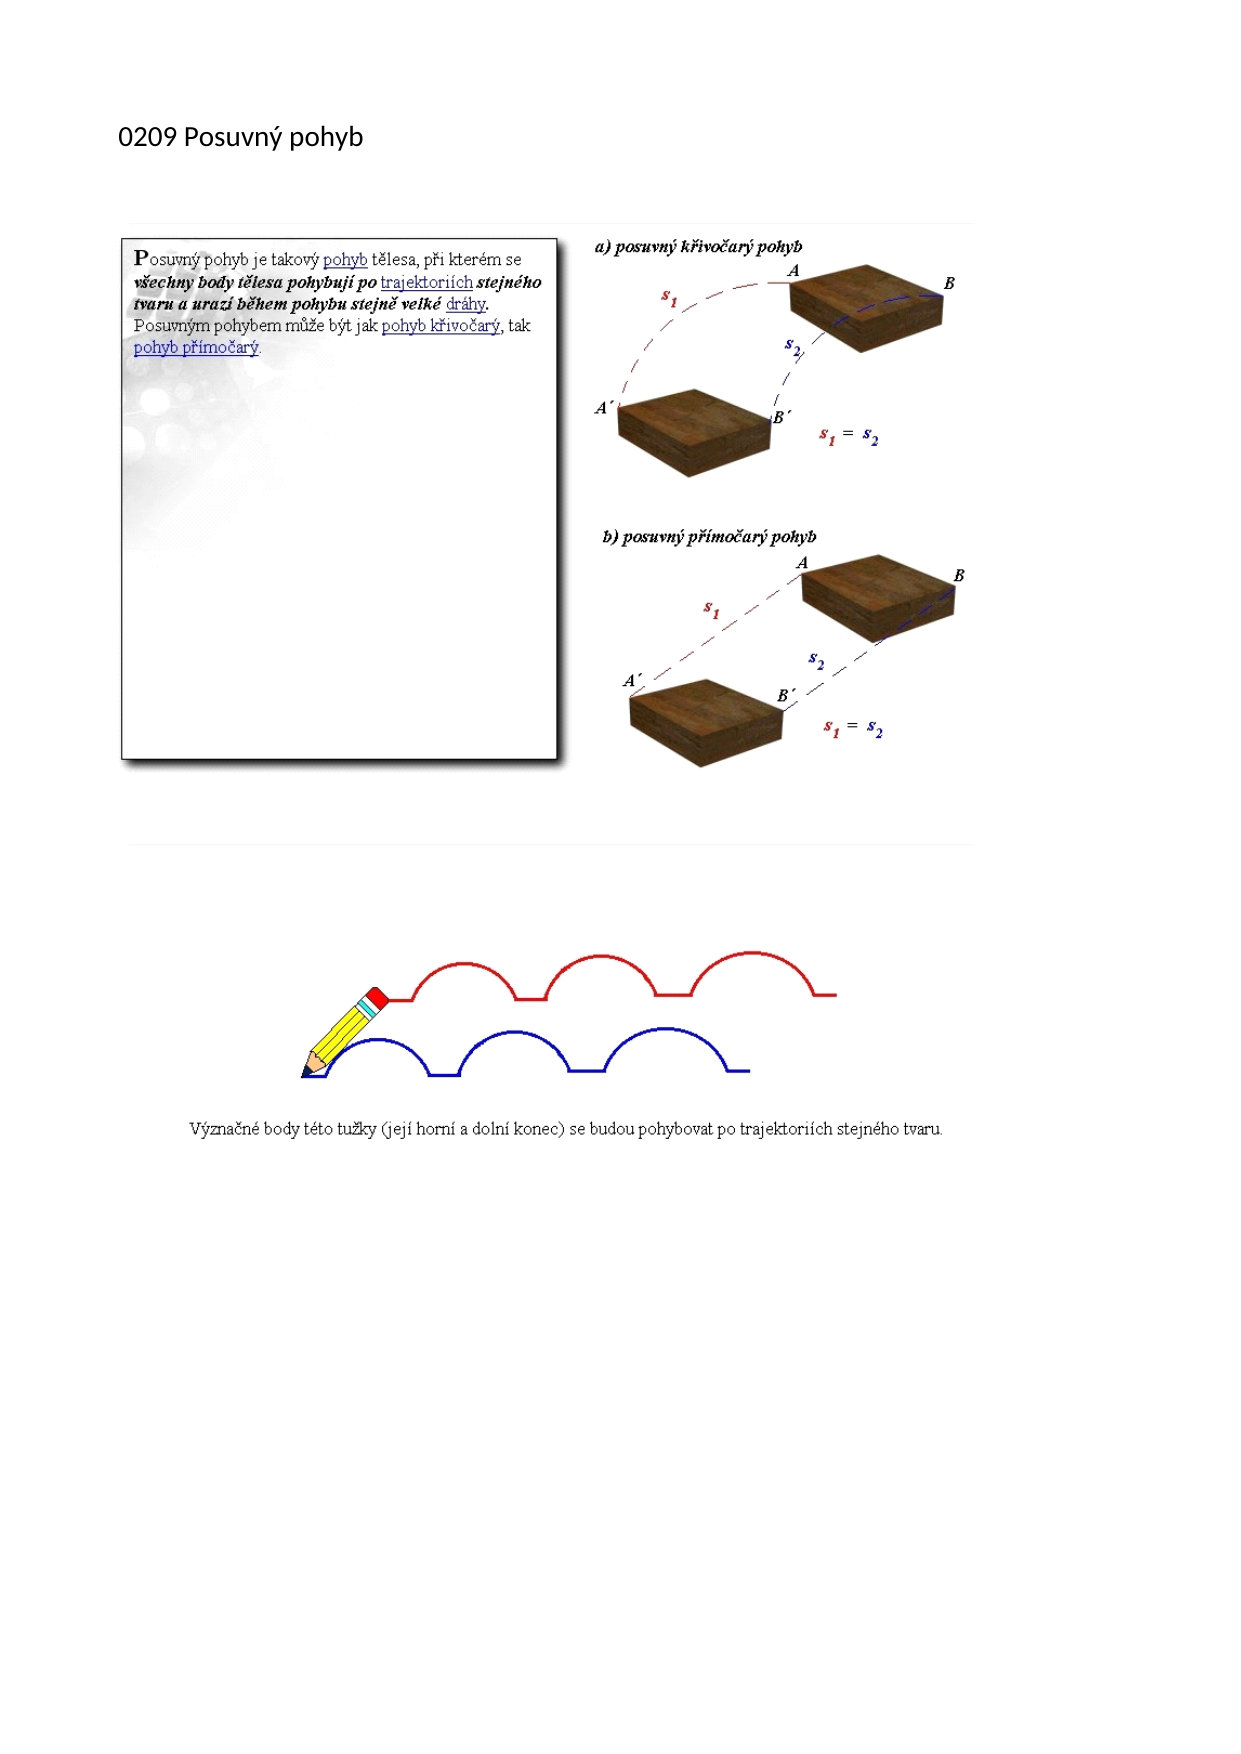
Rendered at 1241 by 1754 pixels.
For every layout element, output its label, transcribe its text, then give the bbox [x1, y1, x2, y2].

text 0209 Posuvný pohyb [118, 118, 1122, 154]
